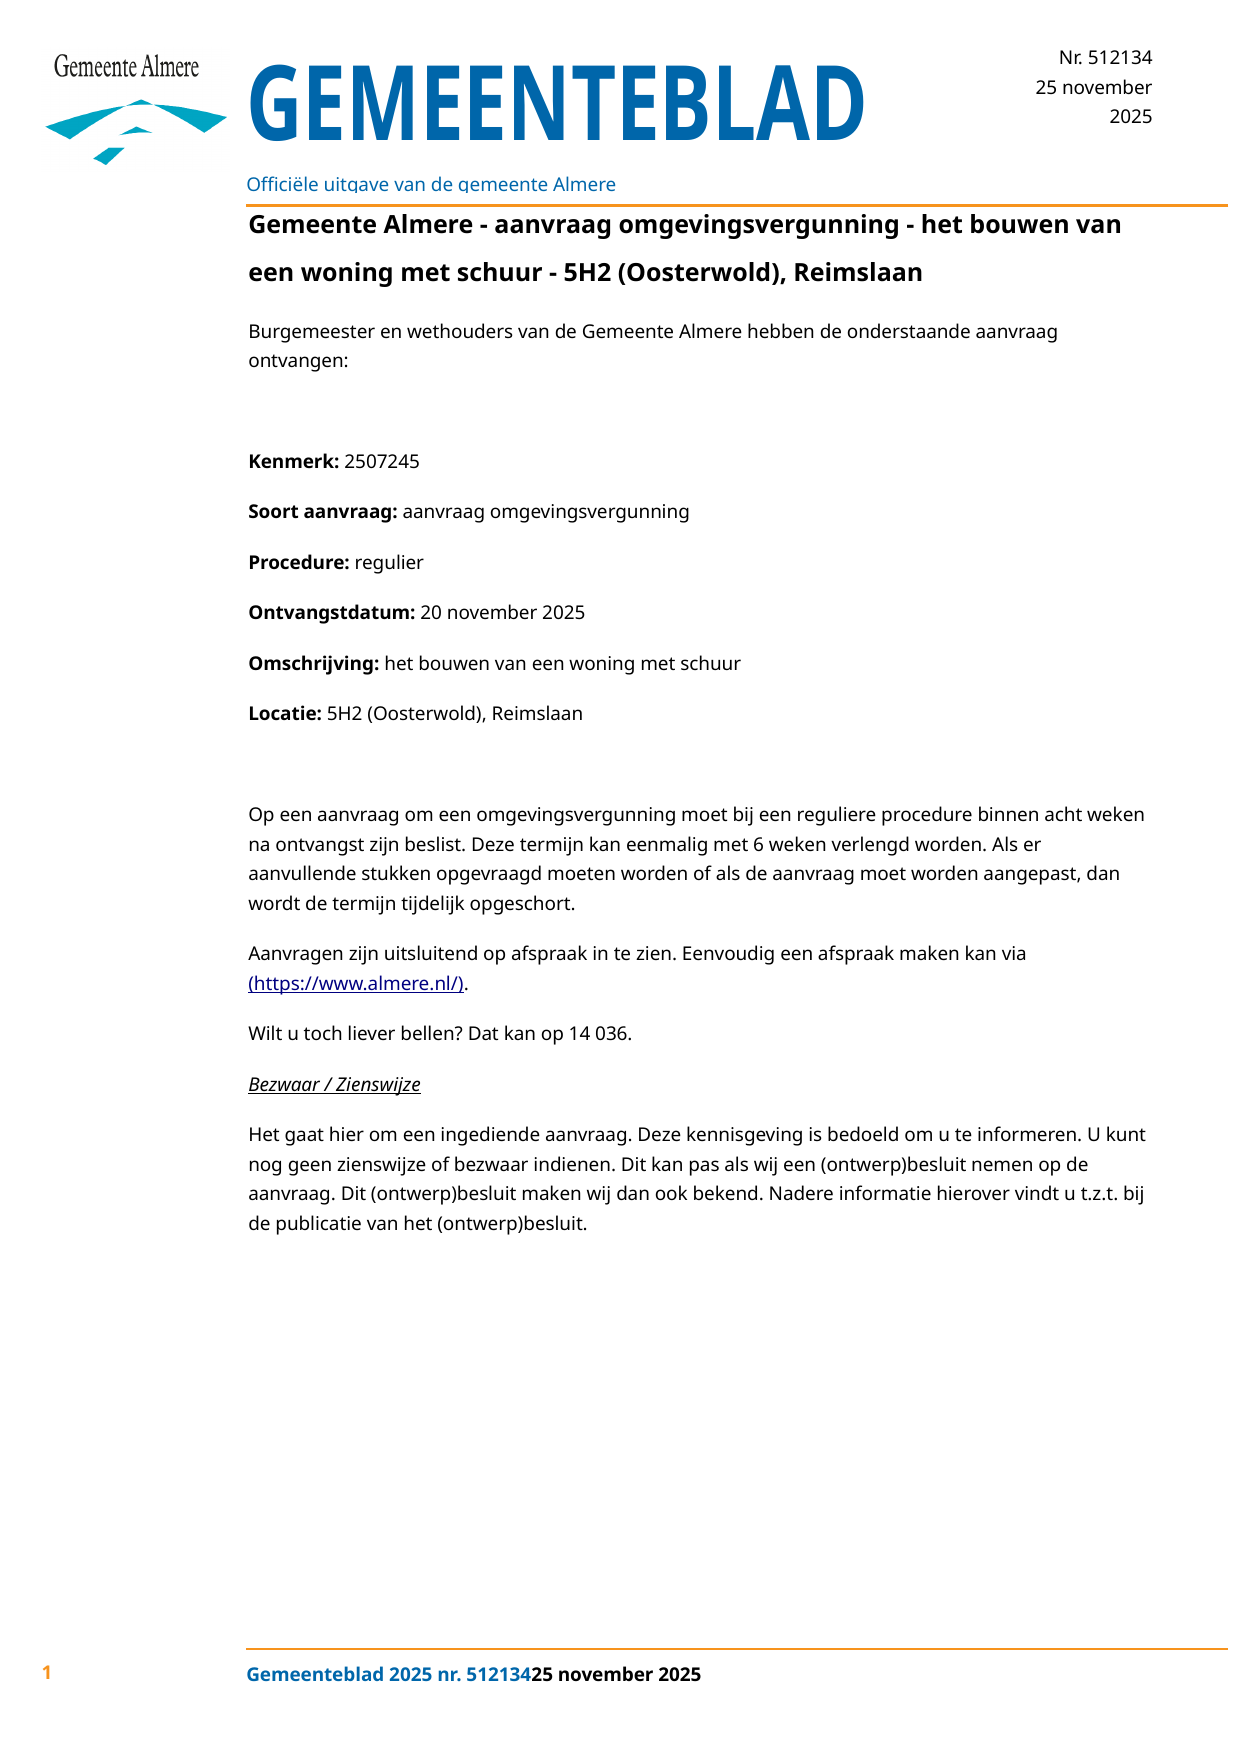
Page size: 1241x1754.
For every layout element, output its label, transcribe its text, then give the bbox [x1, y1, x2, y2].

text Burgemeester en wethouders van de Gemeente Almere hebben de onderstaande aanvraag ontvangen: [248, 318, 1152, 373]
text Soort aanvraag: aanvraag omgevingsvergunning [248, 499, 1152, 524]
text Wilt u toch liever bellen? Dat kan op 14 036. [248, 1020, 1152, 1046]
text Omschrijving: het bouwen van een woning met schuur [248, 650, 1152, 676]
text Bezwaar / Zienswijze [248, 1071, 1152, 1097]
text Procedure: regulier [248, 549, 1152, 575]
text Gemeente Almere - aanvraag omgevingsvergunning - het bouwen van een woning met schuur - 5H2 (Oosterwold), Reimslaan [248, 207, 1152, 288]
text Ontvangstdatum: 20 november 2025 [248, 599, 1152, 625]
picture [41, 47, 231, 172]
text Het gaat hier om een ingediende aanvraag. Deze kennisgeving is bedoeld om u te informeren. U kunt nog geen zienswijze of bezwaar indienen. Dit kan pas als wij een (ontwerp)besluit nemen op de aanvraag. Dit (ontwerp)besluit maken wij dan ook bekend. Nadere informatie hierover vindt u t.z.t. bij de publicatie van het (ontwerp)besluit. [248, 1121, 1152, 1236]
text Locatie: 5H2 (Oosterwold), Reimslaan [248, 700, 1152, 726]
text Kenmerk: 2507245 [248, 448, 1152, 474]
text Aanvragen zijn uitsluitend op afspraak in te zien. Eenvoudig een afspraak maken kan via (https://www.almere.nl/). [248, 940, 1152, 996]
text Op een aanvraag om een omgevingsvergunning moet bij een reguliere procedure binnen acht weken na ontvangst zijn beslist. Deze termijn kan eenmalig met 6 weken verlengd worden. Als er aanvullende stukken opgevraagd moeten worden of als de aanvraag moet worden aangepast, dan wordt de termijn tijdelijk opgeschort. [248, 801, 1152, 916]
